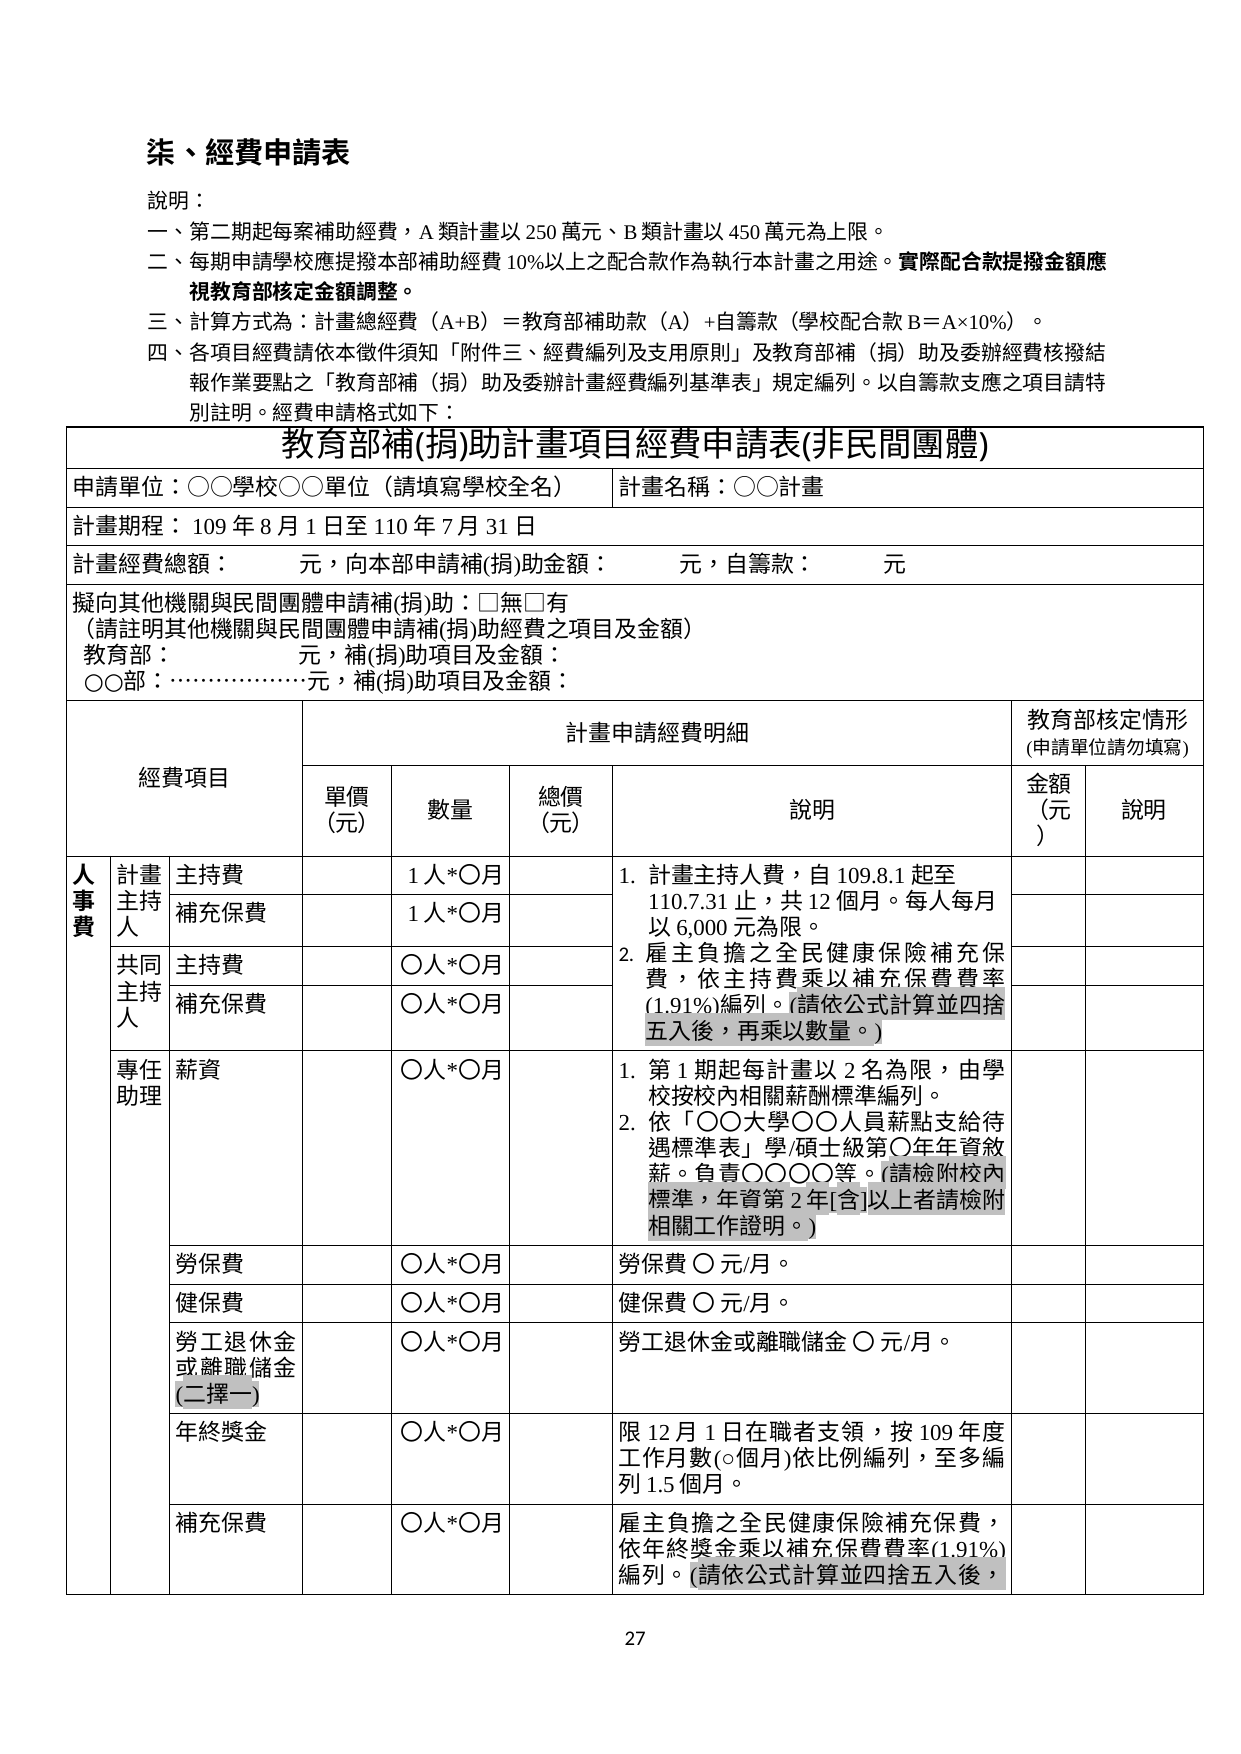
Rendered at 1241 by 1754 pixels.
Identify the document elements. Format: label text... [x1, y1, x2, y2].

table_cell [1012, 1285, 1085, 1322]
table_cell [303, 1051, 391, 1245]
table_cell [303, 1323, 391, 1413]
table_cell 人事 費 [67, 857, 110, 1594]
table_cell 〇人*〇月 [392, 1285, 509, 1322]
table_cell 計畫主持人費，自 109.8.1 起至 110.7.31 止，共 12 個月。每人每月以 6,000 元為限。 雇主負擔之全民健康保險補充保費，依主持費乘以補充保費費率(1.91%)編列。(請依公式計算並四捨五入後，再乘以數量。) [613, 857, 1011, 1050]
table_cell [303, 895, 391, 946]
table_cell [1086, 1414, 1203, 1503]
table_cell [510, 1323, 612, 1413]
table_cell 〇人*〇月 [392, 947, 509, 985]
table_cell [510, 947, 612, 985]
table_cell [1086, 1051, 1203, 1245]
table_cell [303, 1246, 391, 1284]
table_cell 雇主負擔之全民健康保險補充保費，依年終獎金乘以補充保費費率(1.91%)編列。(請依公式計算並四捨五入後， [613, 1505, 1011, 1594]
table_cell [1012, 1505, 1085, 1594]
table_cell [510, 1505, 612, 1594]
table_cell 勞工退休金或離職儲金(二擇一) [170, 1323, 302, 1413]
table_cell 說明 [1086, 766, 1203, 856]
table_cell 數量 [392, 766, 509, 856]
table_cell [303, 1505, 391, 1594]
table_cell 補充保費 [170, 895, 302, 946]
table_cell [1086, 947, 1203, 985]
table_cell 說明 [613, 766, 1011, 856]
table_cell [510, 1414, 612, 1503]
table_cell 共同主持人 [111, 947, 169, 1050]
table_cell 補充保費 [170, 1505, 302, 1594]
table_cell [1012, 857, 1085, 894]
text 四、各項目經費請依本徵件須知「附件三、經費編列及支用原則」及教育部補（捐）助及委辦經費核撥結報作業要點之「教育部補（捐）助及委辦計畫經費編列基準表」規定編列。以自籌款支應之項目請特別註明。經費申請格式如下： [148, 336, 1122, 426]
table_cell [510, 895, 612, 946]
table_cell 〇人*〇月 [392, 1505, 509, 1594]
table_cell 計畫申請經費明細 [303, 701, 1011, 765]
text 三、計算方式為：計畫總經費（A+B）＝教育部補助款（A）+自籌款（學校配合款B＝A×10%）。 [148, 306, 1122, 336]
table_cell 〇人*〇月 [392, 1414, 509, 1503]
table_cell 補充保費 [170, 986, 302, 1050]
table_cell 勞工退休金或離職儲金 〇 元/月。 [613, 1323, 1011, 1413]
table_cell [1012, 1323, 1085, 1413]
table_cell 計畫經費總額： 元，向本部申請補(捐)助金額： 元，自籌款： 元 [67, 546, 1203, 584]
table_header 教育部補(捐)助計畫項目經費申請表(非民間團體) [67, 428, 1203, 468]
table_cell [303, 986, 391, 1050]
table_cell 〇人*〇月 [392, 1246, 509, 1284]
table_cell 年終獎金 [170, 1414, 302, 1503]
table_cell 勞保費 〇 元/月。 [613, 1246, 1011, 1284]
table_cell 〇人*〇月 [392, 986, 509, 1050]
table_cell 主持費 [170, 947, 302, 985]
table_cell 健保費 〇 元/月。 [613, 1285, 1011, 1322]
table_cell [1012, 1246, 1085, 1284]
table_cell 〇人*〇月 [392, 1051, 509, 1245]
table_cell 專任助理 [111, 1051, 169, 1594]
table_cell 健保費 [170, 1285, 302, 1322]
list 經費申請表 [147, 131, 1143, 172]
table_cell [303, 1285, 391, 1322]
table_cell [510, 1246, 612, 1284]
table_cell [510, 1051, 612, 1245]
table_cell [1012, 1051, 1085, 1245]
table_cell [303, 947, 391, 985]
table_cell [1086, 895, 1203, 946]
text 一、第二期起每案補助經費，A類計畫以250萬元、B類計畫以450萬元為上限。 [148, 215, 1122, 245]
table_cell 1人*〇月 [392, 857, 509, 894]
table_cell [1012, 986, 1085, 1050]
table_cell 限12月1日在職者支領，按109年度工作月數(○個月)依比例編列，至多編列1.5個月。 [613, 1414, 1011, 1503]
table_cell 教育部核定情形 (申請單位請勿填寫) [1012, 701, 1203, 765]
table_cell [1086, 986, 1203, 1050]
table_cell [1086, 1505, 1203, 1594]
table_cell 主持費 [170, 857, 302, 894]
table_cell 勞保費 [170, 1246, 302, 1284]
table_cell [303, 857, 391, 894]
table_cell 金額（元） [1012, 766, 1085, 856]
table_cell 單價（元） [303, 766, 391, 856]
table_cell [303, 1414, 391, 1503]
table_cell [1012, 947, 1085, 985]
table_cell 經費項目 [67, 701, 302, 856]
table_cell [1086, 1285, 1203, 1322]
table_cell [510, 857, 612, 894]
text 二、每期申請學校應提撥本部補助經費10%以上之配合款作為執行本計畫之用途。實際配合款提撥金額應視教育部核定金額調整。 [148, 245, 1122, 306]
table_cell 申請單位：○○學校○○單位（請填寫學校全名） [67, 469, 612, 507]
table_cell 第1期起每計畫以2名為限，由學校按校內相關薪酬標準編列。 依「〇〇大學〇〇人員薪點支給待遇標準表」學/碩士級第〇年年資敘薪。負責〇〇〇〇等。(請檢附校內標準，年資第2年[含]以上者請檢附相關工作證明。) [613, 1051, 1011, 1245]
table_cell [1086, 857, 1203, 894]
table_cell [510, 986, 612, 1050]
table_cell 計畫名稱：○○計畫 [613, 469, 1203, 507]
table_cell 薪資 [170, 1051, 302, 1245]
table_cell [1086, 1323, 1203, 1413]
table_cell [1012, 895, 1085, 946]
table_cell [1012, 1414, 1085, 1503]
table_cell [1086, 1246, 1203, 1284]
table_cell 計畫期程： 109 年 8 月 1 日至 110 年 7月 31 日 [67, 508, 1203, 545]
text 說明： [148, 185, 1122, 215]
table_cell 擬向其他機關與民間團體申請補(捐)助：□無□有 （請註明其他機關與民間團體申請補(捐)助經費之項目及金額） 教育部： 元，補(捐)助項目及金額： ○○部：………………元，補(捐)助項目及金額： [67, 585, 1203, 700]
table_cell 計畫主持人 [111, 857, 169, 946]
table_cell 〇人*〇月 [392, 1323, 509, 1413]
table_cell 總價（元） [510, 766, 612, 856]
table_cell 1人*〇月 [392, 895, 509, 946]
table_cell [510, 1285, 612, 1322]
